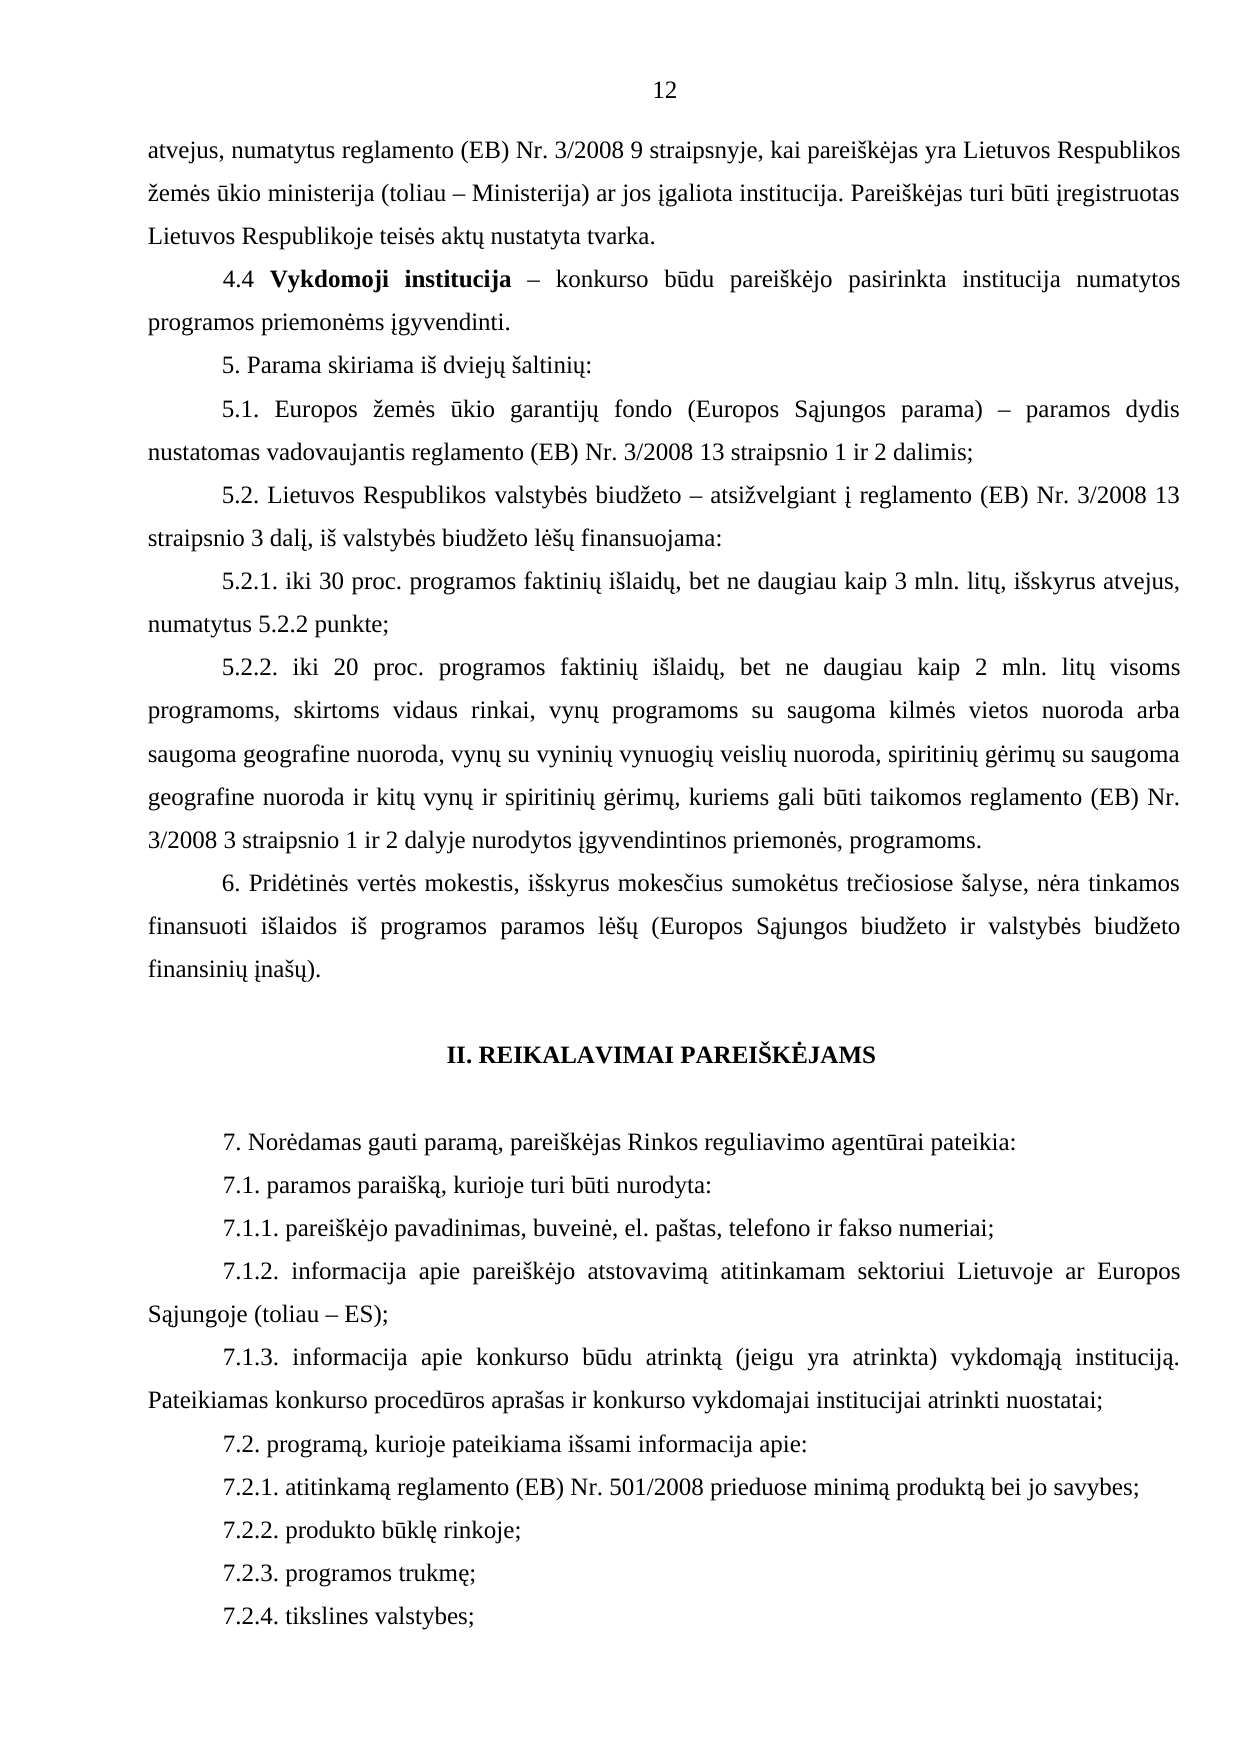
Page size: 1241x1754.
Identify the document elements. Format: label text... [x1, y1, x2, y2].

text 5. Parama skiriama iš dviejų šaltinių: [148, 351, 1181, 379]
text 5.2.1. iki 30 proc. programos faktinių išlaidų, bet ne daugiau kaip 3 mln. litų, išskyrus atvejus, numatytus 5.2.2 punkte; [148, 566, 1181, 638]
text 7. Norėdamas gauti paramą, pareiškėjas Rinkos reguliavimo agentūrai pateikia: [148, 1127, 1181, 1156]
text II. REIKALAVIMAI PAREIŠKĖJAMS [148, 1041, 1181, 1069]
text 7.1. paramos paraišką, kurioje turi būti nurodyta: [148, 1170, 1181, 1199]
text 7.2.4. tikslines valstybes; [148, 1601, 1181, 1630]
text 5.2. Lietuvos Respublikos valstybės biudžeto – atsižvelgiant į reglamento (EB) Nr. 3/2008 13 straipsnio 3 dalį, iš valstybės biudžeto lėšų finansuojama: [148, 480, 1181, 552]
text 6. Pridėtinės vertės mokestis, išskyrus mokesčius sumokėtus trečiosiose šalyse, nėra tinkamos finansuoti išlaidos iš programos paramos lėšų (Europos Sąjungos biudžeto ir valstybės biudžeto finansinių įnašų). [148, 868, 1181, 983]
text 7.2.3. programos trukmę; [148, 1558, 1181, 1587]
text 4.4 Vykdomoji institucija – konkurso būdu pareiškėjo pasirinkta institucija numatytos programos priemonėms įgyvendinti. [148, 264, 1181, 336]
text 7.2.1. atitinkamą reglamento (EB) Nr. 501/2008 prieduose minimą produktą bei jo savybes; [148, 1472, 1181, 1501]
text 7.2.2. produkto būklę rinkoje; [148, 1515, 1181, 1544]
text 7.1.3. informacija apie konkurso būdu atrinktą (jeigu yra atrinkta) vykdomąją instituciją. Pateikiamas konkurso procedūros aprašas ir konkurso vykdomajai institucijai atrinkti nuostatai; [148, 1342, 1181, 1414]
text 5.1. Europos žemės ūkio garantijų fondo (Europos Sąjungos parama) – paramos dydis nustatomas vadovaujantis reglamento (EB) Nr. 3/2008 13 straipsnio 1 ir 2 dalimis; [148, 394, 1181, 466]
text 7.2. programą, kurioje pateikiama išsami informacija apie: [148, 1429, 1181, 1457]
text 5.2.2. iki 20 proc. programos faktinių išlaidų, bet ne daugiau kaip 2 mln. litų visoms programoms, skirtoms vidaus rinkai, vynų programoms su saugoma kilmės vietos nuoroda arba saugoma geografine nuoroda, vynų su vyninių vynuogių veislių nuoroda, spiritinių gėrimų su saugoma geografine nuoroda ir kitų vynų ir spiritinių gėrimų, kuriems gali būti taikomos reglamento (EB) Nr. 3/2008 3 straipsnio 1 ir 2 dalyje nurodytos įgyvendintinos priemonės, programoms. [148, 652, 1181, 854]
text atvejus, numatytus reglamento (EB) Nr. 3/2008 9 straipsnyje, kai pareiškėjas yra Lietuvos Respublikos žemės ūkio ministerija (toliau – Ministerija) ar jos įgaliota institucija. Pareiškėjas turi būti įregistruotas Lietuvos Respublikoje teisės aktų nustatyta tvarka. [148, 135, 1181, 250]
text 7.1.1. pareiškėjo pavadinimas, buveinė, el. paštas, telefono ir fakso numeriai; [148, 1213, 1181, 1242]
text 7.1.2. informacija apie pareiškėjo atstovavimą atitinkamam sektoriui Lietuvoje ar Europos Sąjungoje (toliau – ES); [148, 1256, 1181, 1328]
